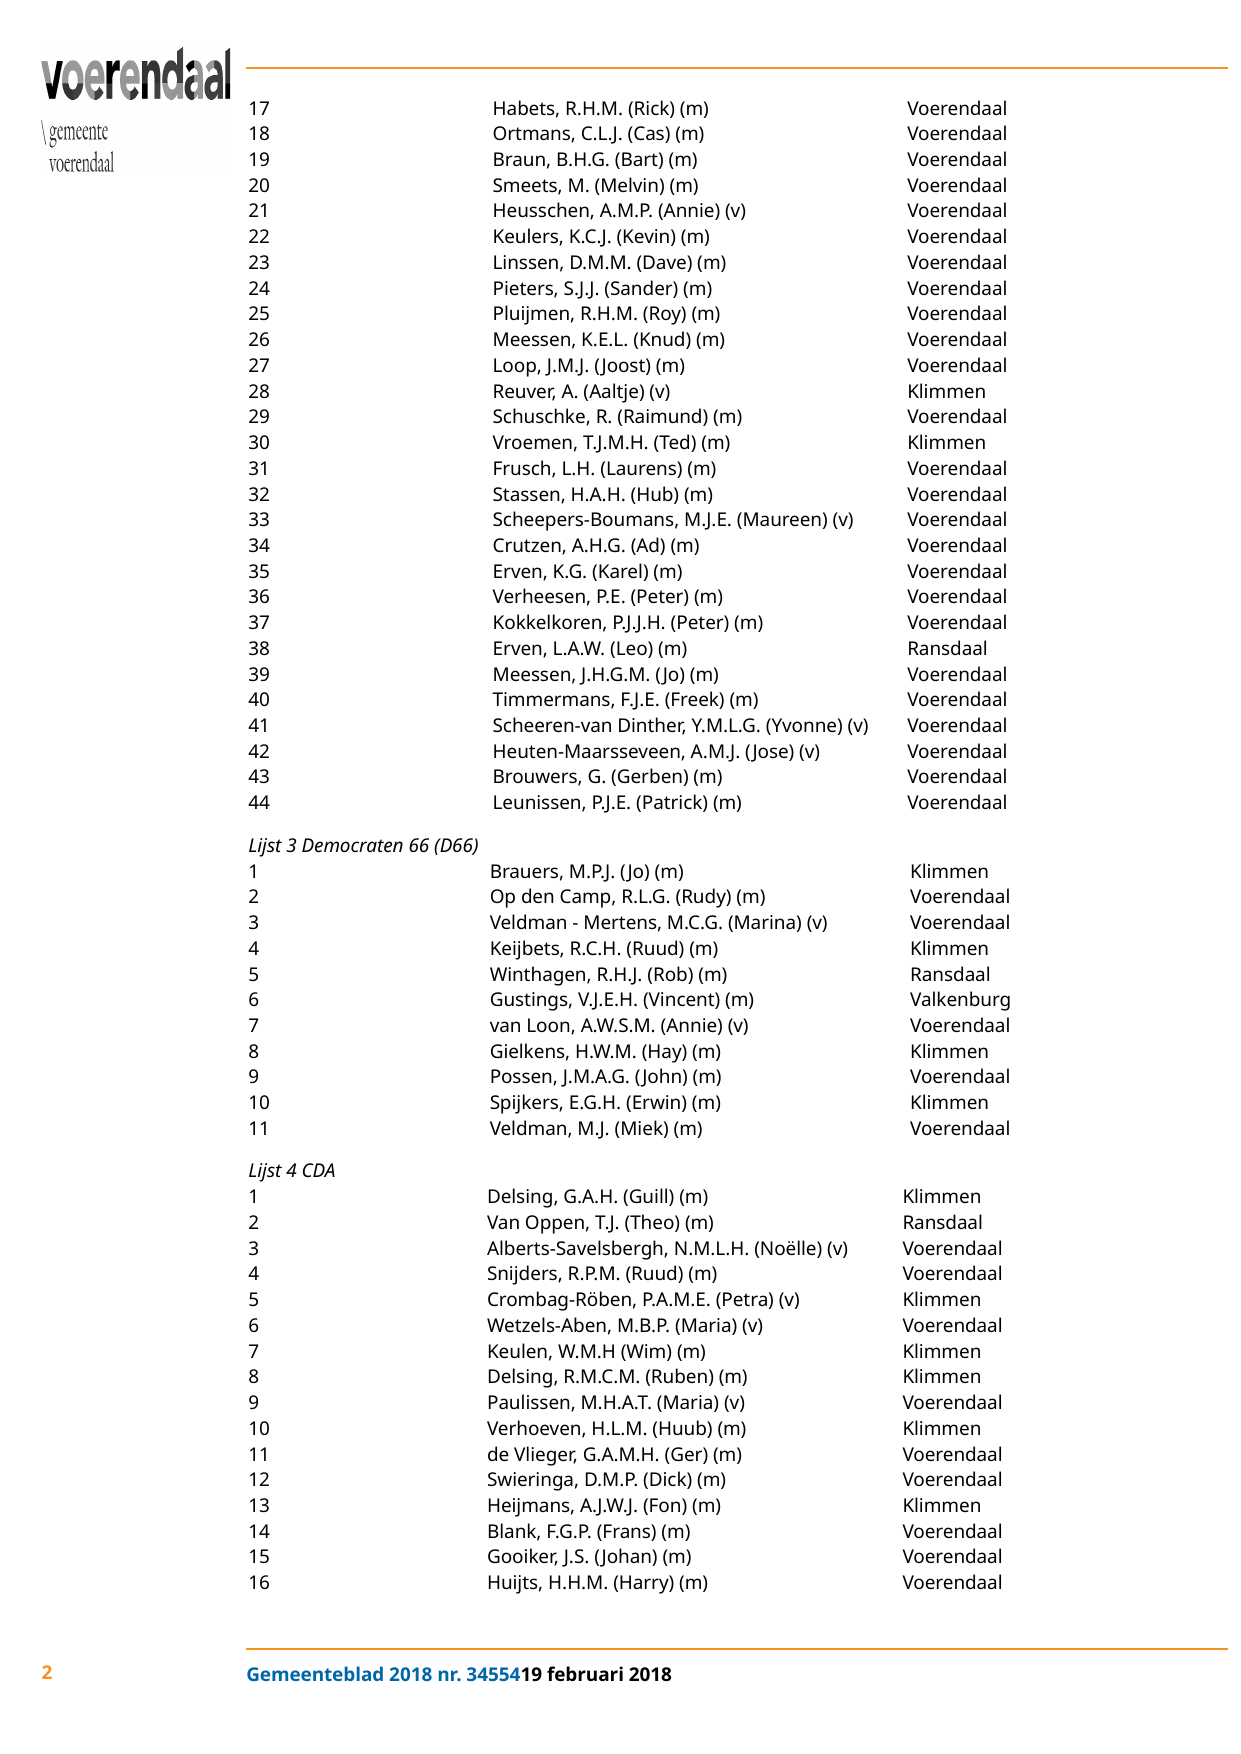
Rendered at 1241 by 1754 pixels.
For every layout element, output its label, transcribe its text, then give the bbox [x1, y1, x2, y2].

table_cell Ransdaal [910, 961, 1152, 986]
table_cell Habets, R.H.M. (Rick) (m) [493, 95, 907, 121]
table_cell Paulissen, M.H.A.T. (Maria) (v) [487, 1389, 902, 1415]
table_cell Voerendaal [907, 455, 1152, 481]
table_cell 8 [248, 1364, 487, 1389]
table_cell Verheesen, P.E. (Peter) (m) [493, 584, 907, 609]
table_cell Valkenburg [910, 986, 1152, 1012]
table_cell Voerendaal [907, 275, 1152, 301]
table_cell Keulen, W.M.H (Wim) (m) [487, 1338, 902, 1363]
table_cell Timmermans, F.J.E. (Freek) (m) [493, 687, 907, 712]
table_cell 37 [248, 609, 492, 635]
table_cell Voerendaal [907, 687, 1152, 712]
table_header 1 [248, 1184, 487, 1209]
table_cell Voerendaal [902, 1466, 1152, 1492]
table_cell Reuver, A. (Aaltje) (v) [493, 378, 907, 403]
table_cell Voerendaal [907, 506, 1152, 532]
table_cell Voerendaal [907, 224, 1152, 249]
table_cell Erven, L.A.W. (Leo) (m) [493, 635, 907, 661]
table_cell 26 [248, 326, 492, 352]
table_cell Voerendaal [902, 1544, 1152, 1569]
table_cell Gooiker, J.S. (Johan) (m) [487, 1544, 902, 1569]
table_cell Blank, F.G.P. (Frans) (m) [487, 1518, 902, 1544]
table_cell 2 [248, 1209, 487, 1235]
table_cell 38 [248, 635, 492, 661]
table_cell Voerendaal [907, 609, 1152, 635]
table_cell 12 [248, 1466, 487, 1492]
picture [41, 47, 231, 172]
table_cell Gustings, V.J.E.H. (Vincent) (m) [490, 986, 910, 1012]
table_cell Voerendaal [907, 661, 1152, 687]
table_cell Heijmans, A.J.W.J. (Fon) (m) [487, 1492, 902, 1518]
table_cell Van Oppen, T.J. (Theo) (m) [487, 1209, 902, 1235]
table_cell 8 [248, 1038, 489, 1064]
table_cell Ransdaal [902, 1209, 1152, 1235]
table_cell 7 [248, 1338, 487, 1363]
table_cell 41 [248, 712, 492, 738]
table_cell Klimmen [902, 1364, 1152, 1389]
table_cell Voerendaal [910, 884, 1152, 909]
table_cell 24 [248, 275, 492, 301]
table_cell Keijbets, R.C.H. (Ruud) (m) [490, 935, 910, 961]
table_cell Voerendaal [910, 1115, 1152, 1141]
table_cell Stassen, H.A.H. (Hub) (m) [493, 481, 907, 506]
table_cell 44 [248, 790, 492, 815]
table_cell Braun, B.H.G. (Bart) (m) [493, 146, 907, 172]
table_cell 14 [248, 1518, 487, 1544]
table_cell Klimmen [907, 429, 1152, 455]
table_cell Voerendaal [907, 146, 1152, 172]
table_cell Loop, J.M.J. (Joost) (m) [493, 352, 907, 378]
table_cell Brouwers, G. (Gerben) (m) [493, 764, 907, 789]
table_cell 40 [248, 687, 492, 712]
table_cell Verhoeven, H.L.M. (Huub) (m) [487, 1415, 902, 1441]
table_cell Voerendaal [910, 909, 1152, 935]
table_cell 32 [248, 481, 492, 506]
table_cell Scheeren-van Dinther, Y.M.L.G. (Yvonne) (v) [493, 712, 907, 738]
table_header Delsing, G.A.H. (Guill) (m) [487, 1184, 902, 1209]
table_cell Klimmen [902, 1415, 1152, 1441]
table_cell 3 [248, 909, 489, 935]
table_cell Leunissen, P.J.E. (Patrick) (m) [493, 790, 907, 815]
table_cell Klimmen [910, 1089, 1152, 1115]
table_cell 35 [248, 558, 492, 584]
table_cell Kokkelkoren, P.J.J.H. (Peter) (m) [493, 609, 907, 635]
table_header Brauers, M.P.J. (Jo) (m) [490, 858, 910, 883]
table_cell Klimmen [902, 1492, 1152, 1518]
table_cell Voerendaal [907, 301, 1152, 326]
table_cell 13 [248, 1492, 487, 1518]
table_cell Gielkens, H.W.M. (Hay) (m) [490, 1038, 910, 1064]
table_cell Voerendaal [907, 764, 1152, 789]
table_cell 20 [248, 172, 492, 198]
table_cell Voerendaal [907, 198, 1152, 223]
text Lijst 4 CDA [248, 1158, 1152, 1183]
table_cell Klimmen [902, 1338, 1152, 1363]
table_cell Klimmen [907, 378, 1152, 403]
table_cell Pieters, S.J.J. (Sander) (m) [493, 275, 907, 301]
table_cell Possen, J.M.A.G. (John) (m) [490, 1064, 910, 1089]
table_cell Alberts-Savelsbergh, N.M.L.H. (Noëlle) (v) [487, 1235, 902, 1261]
table_cell Huijts, H.H.M. (Harry) (m) [487, 1569, 902, 1595]
table_cell 16 [248, 1569, 487, 1595]
table_cell 5 [248, 1286, 487, 1312]
table_cell Linssen, D.M.M. (Dave) (m) [493, 249, 907, 275]
table_cell Frusch, L.H. (Laurens) (m) [493, 455, 907, 481]
table_cell Klimmen [910, 935, 1152, 961]
table_cell 29 [248, 404, 492, 429]
table_cell Ortmans, C.L.J. (Cas) (m) [493, 121, 907, 146]
table_cell Voerendaal [907, 481, 1152, 506]
table_cell 11 [248, 1441, 487, 1466]
table_cell Voerendaal [902, 1235, 1152, 1261]
table_cell Voerendaal [907, 172, 1152, 198]
table_cell van Loon, A.W.S.M. (Annie) (v) [490, 1012, 910, 1038]
table_cell Heusschen, A.M.P. (Annie) (v) [493, 198, 907, 223]
table_cell 28 [248, 378, 492, 403]
table_cell 3 [248, 1235, 487, 1261]
table_cell Voerendaal [902, 1389, 1152, 1415]
table_cell Schuschke, R. (Raimund) (m) [493, 404, 907, 429]
table_cell Klimmen [902, 1286, 1152, 1312]
table_cell Voerendaal [907, 790, 1152, 815]
table_cell 23 [248, 249, 492, 275]
table_header Klimmen [910, 858, 1152, 883]
table_cell Winthagen, R.H.J. (Rob) (m) [490, 961, 910, 986]
table_cell Voerendaal [910, 1064, 1152, 1089]
table_cell 21 [248, 198, 492, 223]
table_cell Voerendaal [902, 1518, 1152, 1544]
table_cell Voerendaal [907, 404, 1152, 429]
table_cell 2 [248, 884, 489, 909]
table_cell Pluijmen, R.H.M. (Roy) (m) [493, 301, 907, 326]
table_cell Meessen, K.E.L. (Knud) (m) [493, 326, 907, 352]
table_cell 33 [248, 506, 492, 532]
table_cell Voerendaal [910, 1012, 1152, 1038]
table_cell 42 [248, 738, 492, 764]
table_cell Voerendaal [907, 558, 1152, 584]
table_cell 11 [248, 1115, 489, 1141]
table_cell 6 [248, 986, 489, 1012]
table_cell Voerendaal [902, 1261, 1152, 1286]
table_cell Heuten-Maarsseveen, A.M.J. (Jose) (v) [493, 738, 907, 764]
table_cell Voerendaal [907, 738, 1152, 764]
table_cell Voerendaal [907, 326, 1152, 352]
table_cell Voerendaal [907, 249, 1152, 275]
table_cell 36 [248, 584, 492, 609]
table_cell 4 [248, 1261, 487, 1286]
table_header 1 [248, 858, 489, 883]
table_cell Voerendaal [907, 352, 1152, 378]
table_cell Delsing, R.M.C.M. (Ruben) (m) [487, 1364, 902, 1389]
table_cell Voerendaal [907, 95, 1152, 121]
table_cell Veldman, M.J. (Miek) (m) [490, 1115, 910, 1141]
table_cell 39 [248, 661, 492, 687]
table_cell 4 [248, 935, 489, 961]
table_cell 9 [248, 1064, 489, 1089]
table_cell Swieringa, D.M.P. (Dick) (m) [487, 1466, 902, 1492]
table_cell 17 [248, 95, 492, 121]
table_cell Smeets, M. (Melvin) (m) [493, 172, 907, 198]
table_cell 27 [248, 352, 492, 378]
table_cell 18 [248, 121, 492, 146]
table_cell Voerendaal [907, 584, 1152, 609]
text Lijst 3 Democraten 66 (D66) [248, 832, 1152, 858]
table_cell Erven, K.G. (Karel) (m) [493, 558, 907, 584]
table_cell 34 [248, 532, 492, 558]
table_cell Voerendaal [902, 1312, 1152, 1338]
table_cell Crutzen, A.H.G. (Ad) (m) [493, 532, 907, 558]
table_cell 19 [248, 146, 492, 172]
table_cell 6 [248, 1312, 487, 1338]
table_cell Snijders, R.P.M. (Ruud) (m) [487, 1261, 902, 1286]
table_cell de Vlieger, G.A.M.H. (Ger) (m) [487, 1441, 902, 1466]
table_cell 43 [248, 764, 492, 789]
table_cell 25 [248, 301, 492, 326]
table_cell 10 [248, 1415, 487, 1441]
table_cell Voerendaal [907, 532, 1152, 558]
table_cell 10 [248, 1089, 489, 1115]
table_cell Voerendaal [907, 121, 1152, 146]
table_cell Voerendaal [902, 1441, 1152, 1466]
table_cell Scheepers-Boumans, M.J.E. (Maureen) (v) [493, 506, 907, 532]
table_header Klimmen [902, 1184, 1152, 1209]
table_cell Keulers, K.C.J. (Kevin) (m) [493, 224, 907, 249]
table_cell Spijkers, E.G.H. (Erwin) (m) [490, 1089, 910, 1115]
table_cell 9 [248, 1389, 487, 1415]
table_cell 22 [248, 224, 492, 249]
table_cell 7 [248, 1012, 489, 1038]
table_cell Veldman - Mertens, M.C.G. (Marina) (v) [490, 909, 910, 935]
table_cell Crombag-Röben, P.A.M.E. (Petra) (v) [487, 1286, 902, 1312]
table_cell Op den Camp, R.L.G. (Rudy) (m) [490, 884, 910, 909]
table_cell Klimmen [910, 1038, 1152, 1064]
table_cell 15 [248, 1544, 487, 1569]
table_cell Ransdaal [907, 635, 1152, 661]
table_cell 31 [248, 455, 492, 481]
table_cell Voerendaal [902, 1569, 1152, 1595]
table_cell Voerendaal [907, 712, 1152, 738]
table_cell 5 [248, 961, 489, 986]
table_cell Vroemen, T.J.M.H. (Ted) (m) [493, 429, 907, 455]
table_cell 30 [248, 429, 492, 455]
table_cell Meessen, J.H.G.M. (Jo) (m) [493, 661, 907, 687]
table_cell Wetzels-Aben, M.B.P. (Maria) (v) [487, 1312, 902, 1338]
